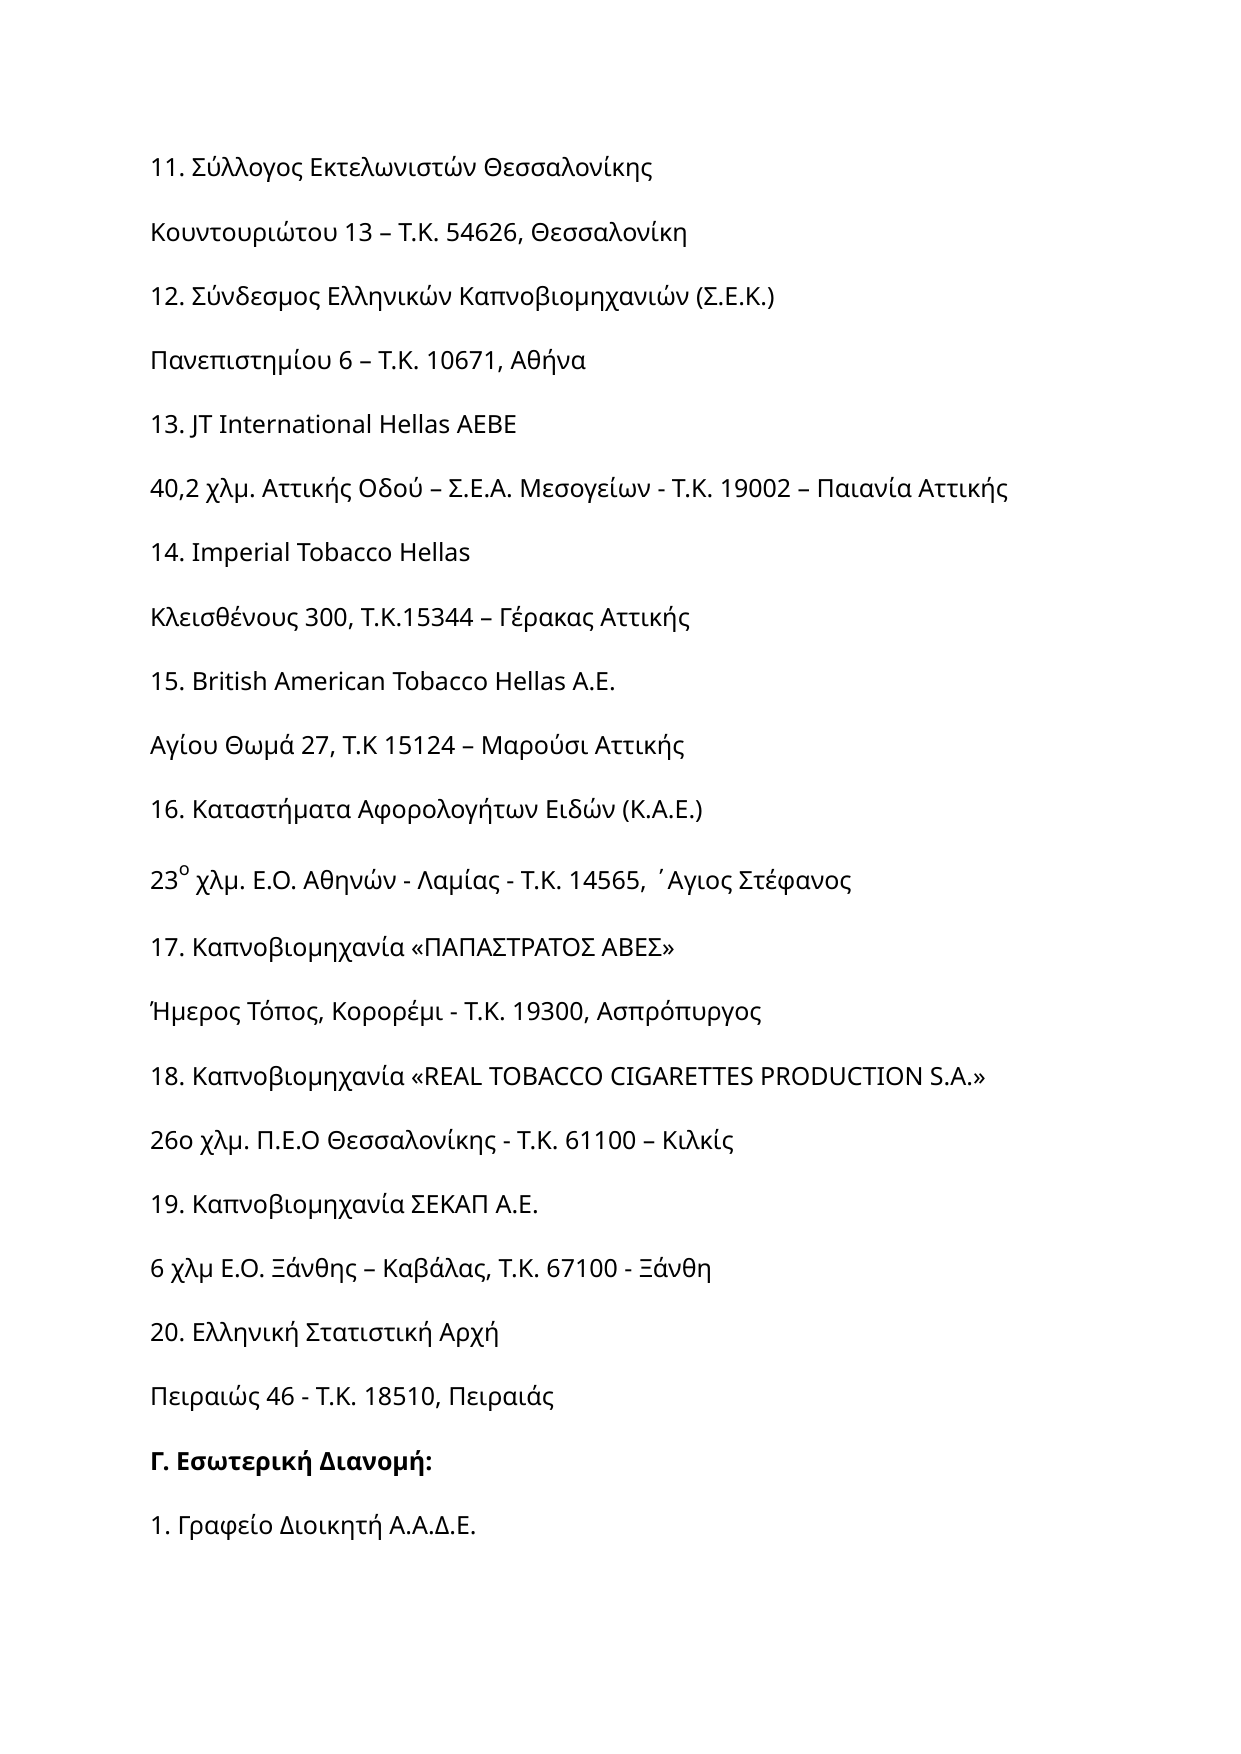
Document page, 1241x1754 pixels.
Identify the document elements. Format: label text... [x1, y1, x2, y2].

text Γ. Εσωτερική Διανομή: [150, 1443, 1090, 1477]
text 1. Γραφείο Διοικητή Α.Α.Δ.Ε. [150, 1507, 1090, 1541]
text Πανεπιστημίου 6 – Τ.Κ. 10671, Αθήνα [150, 342, 1090, 377]
text 6 χλμ Ε.Ο. Ξάνθης – Καβάλας, Τ.Κ. 67100 - Ξάνθη [150, 1251, 1090, 1285]
text Πειραιώς 46 - Τ.Κ. 18510, Πειραιάς [150, 1379, 1090, 1413]
text Ήμερος Τόπος, Κορορέμι - Τ.Κ. 19300, Ασπρόπυργος [150, 994, 1090, 1028]
text Κλεισθένους 300, Τ.Κ.15344 – Γέρακας Αττικής [150, 599, 1090, 633]
text 11. Σύλλογος Εκτελωνιστών Θεσσαλονίκης [150, 150, 1090, 184]
text Κουντουριώτου 13 – Τ.Κ. 54626, Θεσσαλονίκη [150, 214, 1090, 248]
text 26ο χλμ. Π.Ε.Ο Θεσσαλονίκης - Τ.Κ. 61100 – Κιλκίς [150, 1122, 1090, 1156]
text 13. JT International Hellas AEBE [150, 407, 1090, 441]
text 15. British American Tobacco Hellas A.E. [150, 663, 1090, 697]
text 40,2 χλμ. Αττικής Οδού – Σ.Ε.Α. Μεσογείων - Τ.Κ. 19002 – Παιανία Αττικής [150, 471, 1090, 505]
text 20. Ελληνική Στατιστική Αρχή [150, 1315, 1090, 1349]
text Αγίου Θωμά 27, Τ.Κ 15124 – Μαρούσι Αττικής [150, 727, 1090, 762]
text 23ο χλμ. Ε.Ο. Αθηνών - Λαμίας - Τ.Κ. 14565, ΄Αγιος Στέφανος [150, 856, 1090, 898]
text 16. Καταστήματα Αφορολογήτων Ειδών (Κ.Α.Ε.) [150, 792, 1090, 826]
text 12. Σύνδεσμος Ελληνικών Καπνοβιομηχανιών (Σ.Ε.Κ.) [150, 278, 1090, 312]
text 17. Καπνοβιομηχανία «ΠΑΠΑΣΤΡΑΤΟΣ ΑΒΕΣ» [150, 930, 1090, 964]
text 19. Καπνοβιομηχανία ΣΕΚΑΠ Α.Ε. [150, 1186, 1090, 1221]
text 14. Imperial Tobacco Hellas [150, 535, 1090, 569]
text 18. Καπνοβιομηχανία «REAL TOBACCO CIGARETTES PRODUCTION S.A.» [150, 1058, 1090, 1092]
